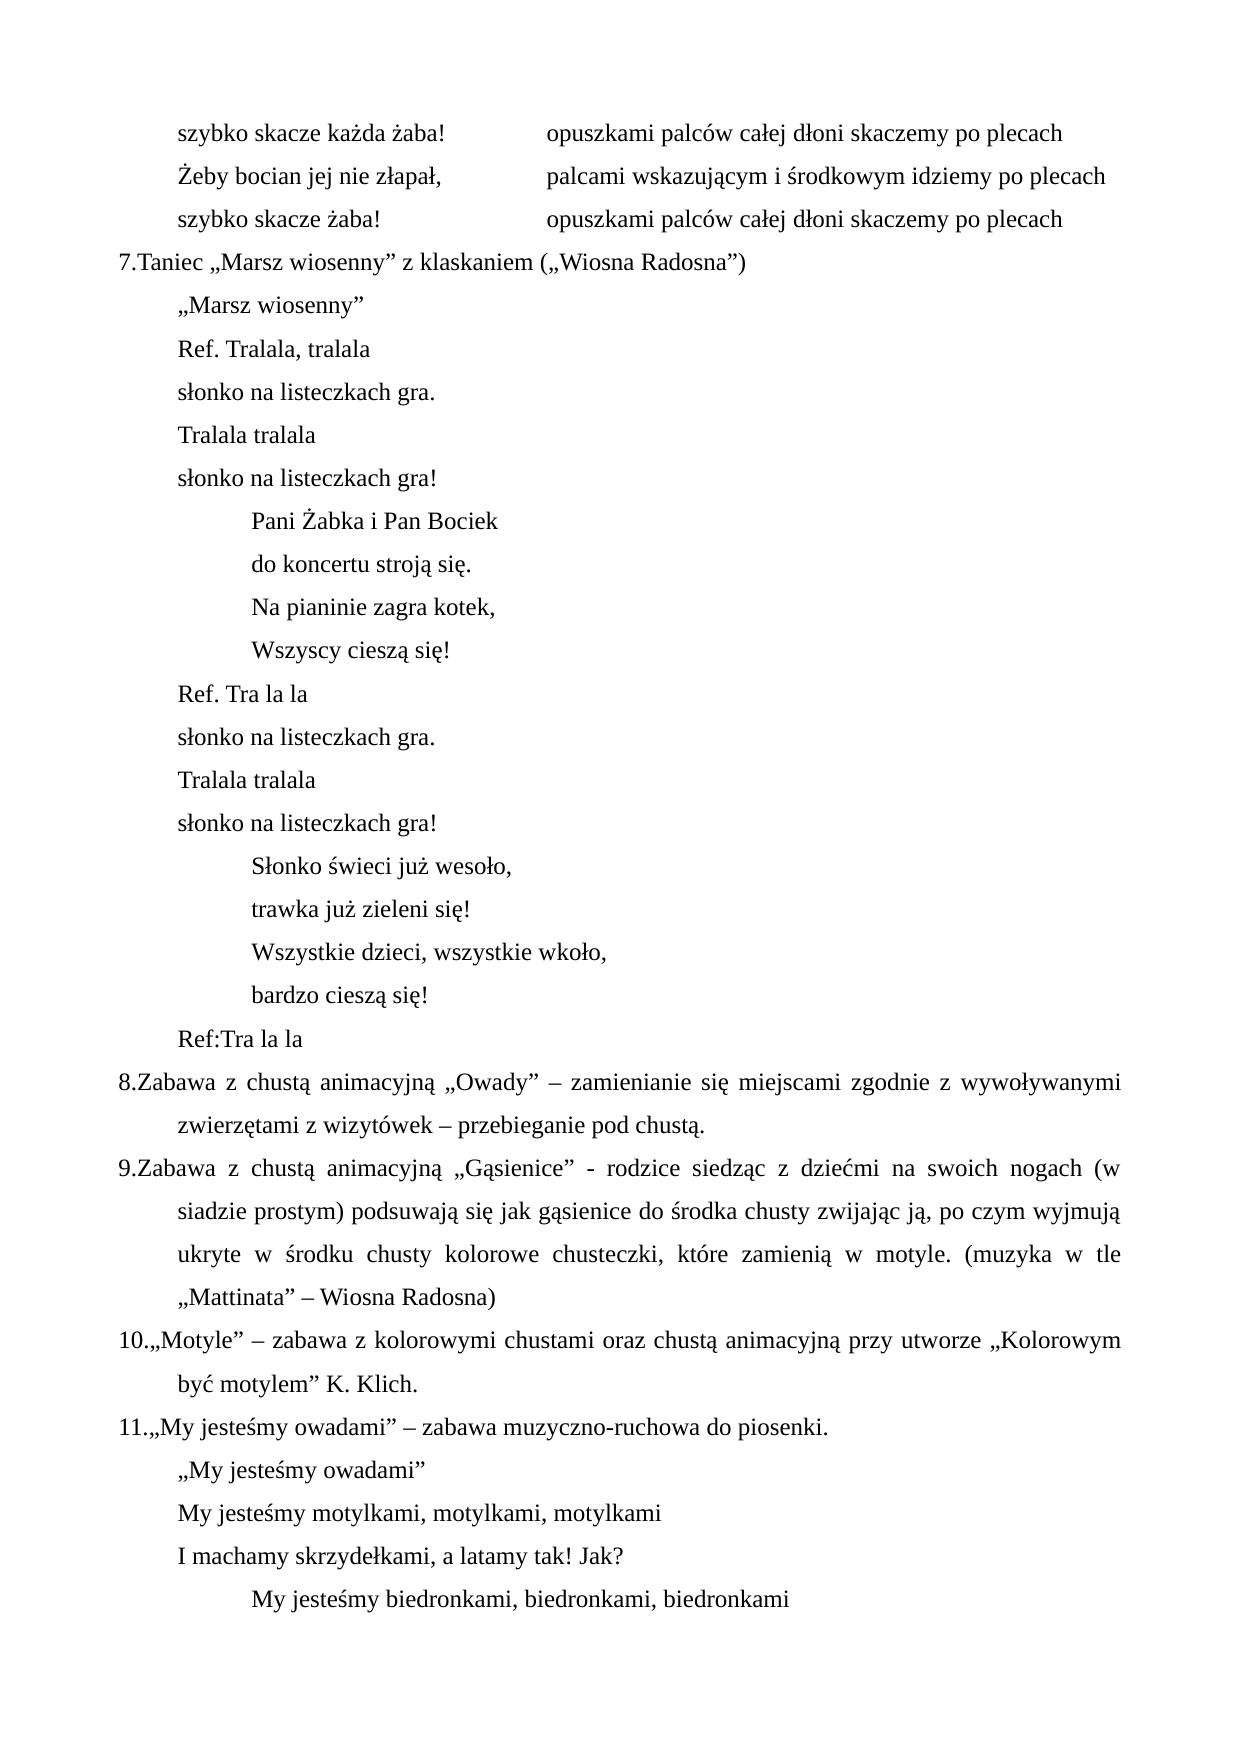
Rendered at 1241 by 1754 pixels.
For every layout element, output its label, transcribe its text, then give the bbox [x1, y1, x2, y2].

text słonko na listeczkach gra! [177, 463, 1122, 492]
text trawka już zieleni się! [177, 894, 1122, 923]
text My jesteśmy motylkami, motylkami, motylkami [177, 1498, 1122, 1527]
text Wszyscy cieszą się! [177, 636, 1122, 664]
list Zabawa z chustą animacyjną „Gąsienice” - rodzice siedząc z dziećmi na swoich nogach (w siadzie prostym) podsuwają się jak gąsienice do środka chusty zwijając ją, po czym wyjmują ukryte w środku chusty kolorowe chusteczki, które zamienią w motyle. (muzyka w tle „Mattinata” – Wiosna Radosna) [118, 1153, 1122, 1311]
text słonko na listeczkach gra. [177, 722, 1122, 751]
text My jesteśmy biedronkami, biedronkami, biedronkami [177, 1584, 1122, 1613]
list „Motyle” – zabawa z kolorowymi chustami oraz chustą animacyjną przy utworze „Kolorowym być motylem” K. Klich. [118, 1326, 1122, 1397]
text Ref:Tra la la [177, 1024, 1122, 1052]
text Na pianinie zagra kotek, [177, 592, 1122, 621]
text szybko skacze każda żaba! opuszkami palców całej dłoni skaczemy po plecach [177, 118, 1122, 147]
text słonko na listeczkach gra! [177, 808, 1122, 837]
text bardzo cieszą się! [177, 981, 1122, 1009]
text Pani Żabka i Pan Bociek [177, 506, 1122, 535]
text I machamy skrzydełkami, a latamy tak! Jak? [177, 1541, 1122, 1570]
list Zabawa z chustą animacyjną „Owady” – zamienianie się miejscami zgodnie z wywoływanymi zwierzętami z wizytówek – przebieganie pod chustą. [118, 1067, 1122, 1139]
text Słonko świeci już wesoło, [177, 851, 1122, 880]
text „Marsz wiosenny” [177, 291, 1122, 319]
text Ref. Tralala, tralala [177, 334, 1122, 362]
list „My jesteśmy owadami” – zabawa muzyczno-ruchowa do piosenki. [118, 1412, 1122, 1441]
text Tralala tralala [177, 765, 1122, 794]
text Ref. Tra la la [177, 679, 1122, 707]
text Żeby bocian jej nie złapał, palcami wskazującym i środkowym idziemy po plecach [177, 161, 1122, 190]
text „My jesteśmy owadami” [177, 1455, 1122, 1484]
text słonko na listeczkach gra. [177, 377, 1122, 406]
text Tralala tralala [177, 420, 1122, 449]
text Wszystkie dzieci, wszystkie wkoło, [177, 937, 1122, 966]
list Taniec „Marsz wiosenny” z klaskaniem („Wiosna Radosna”) [118, 247, 1122, 276]
text szybko skacze żaba! opuszkami palców całej dłoni skaczemy po plecach [177, 204, 1122, 233]
text do koncertu stroją się. [177, 549, 1122, 578]
